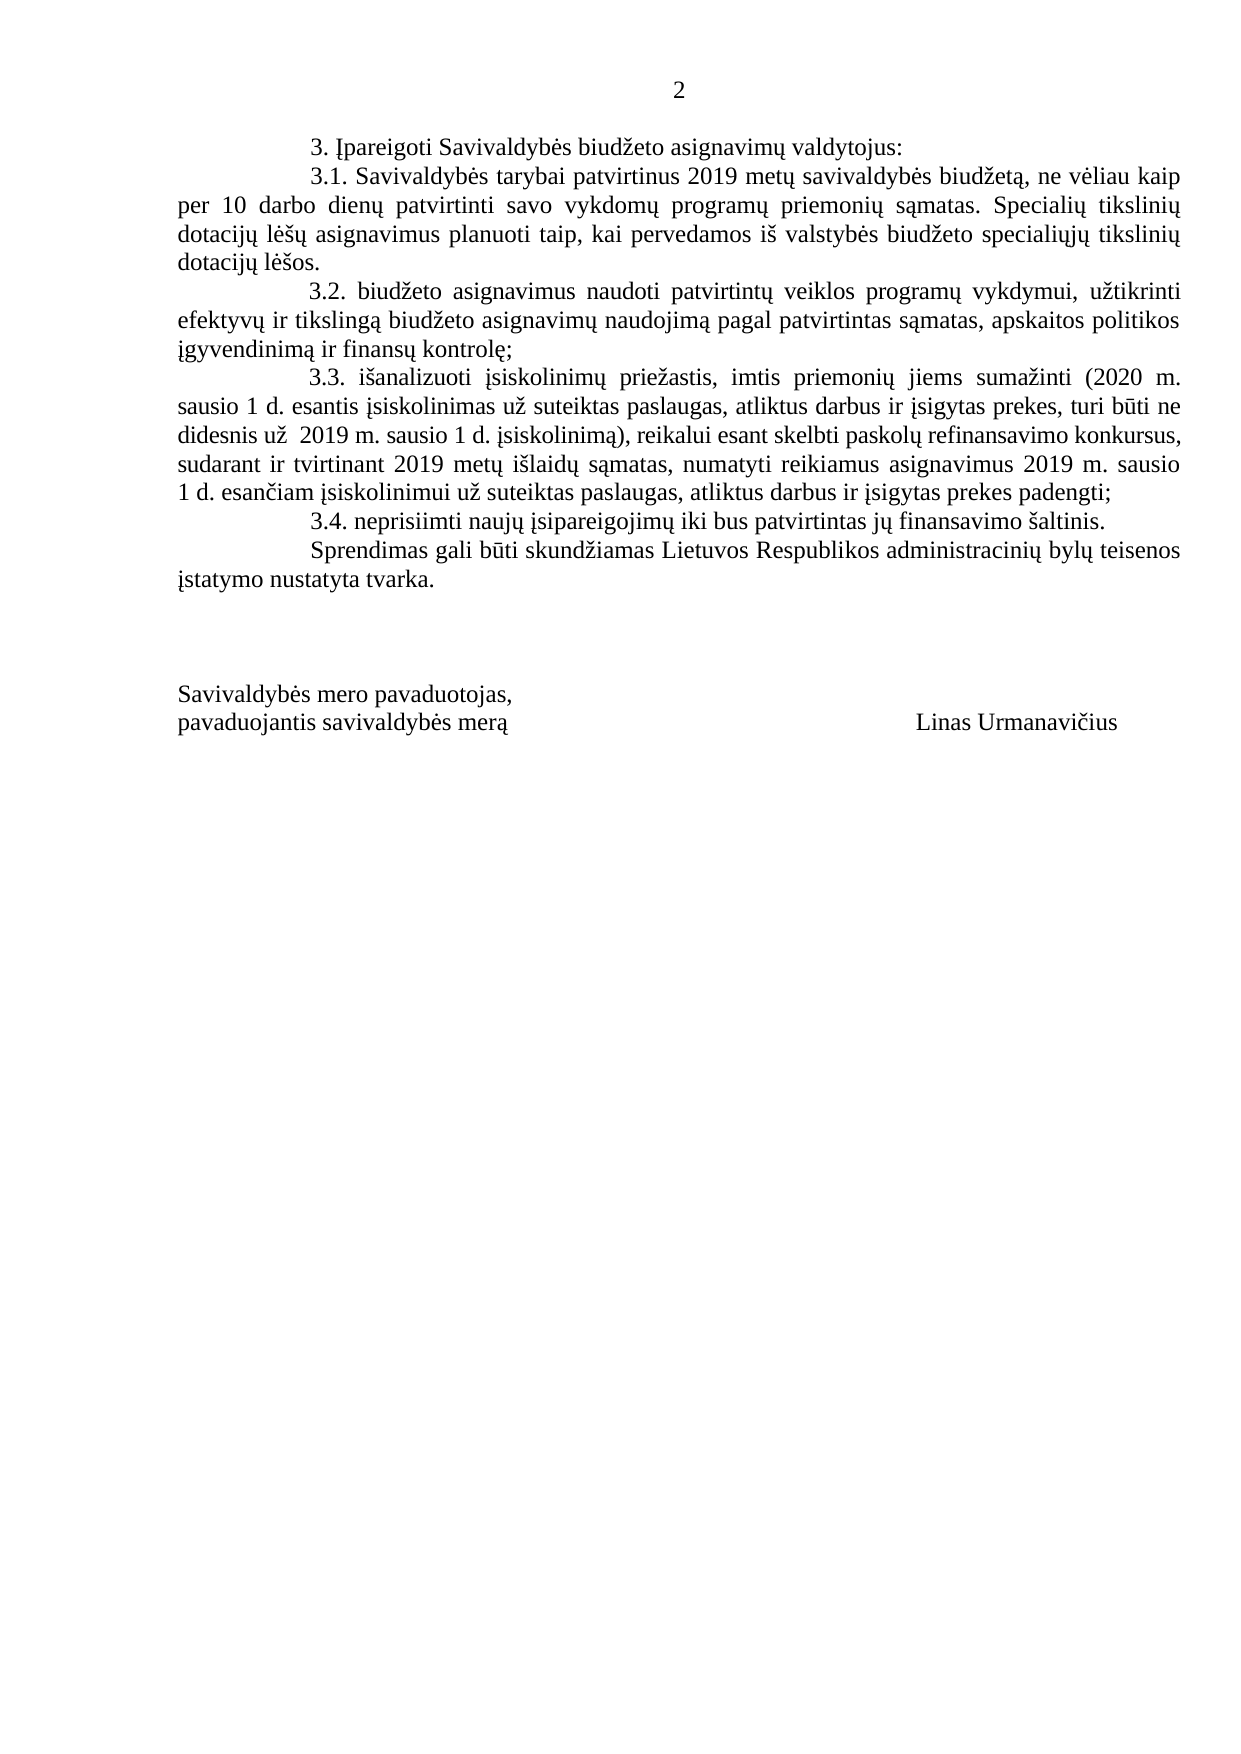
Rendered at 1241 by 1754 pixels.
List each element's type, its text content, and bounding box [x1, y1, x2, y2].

text pavaduojantis savivaldybės merą Linas Urmanavičius [177, 707, 1181, 736]
text Savivaldybės mero pavaduotojas, [177, 679, 1181, 707]
text 3.1. Savivaldybės tarybai patvirtinus 2019 metų savivaldybės biudžetą, ne vėliau kaip per 10 darbo dienų patvirtinti savo vykdomų programų priemonių sąmatas. Specialių tikslinių dotacijų lėšų asignavimus planuoti taip, kai pervedamos iš valstybės biudžeto specialiųjų tikslinių dotacijų lėšos. [177, 161, 1181, 276]
text Sprendimas gali būti skundžiamas Lietuvos Respublikos administracinių bylų teisenos įstatymo nustatyta tvarka. [177, 535, 1181, 592]
text 3.2. biudžeto asignavimus naudoti patvirtintų veiklos programų vykdymui, užtikrinti efektyvų ir tikslingą biudžeto asignavimų naudojimą pagal patvirtintas sąmatas, apskaitos politikos įgyvendinimą ir finansų kontrolę; [177, 276, 1181, 362]
text 3. Įpareigoti Savivaldybės biudžeto asignavimų valdytojus: [177, 132, 1181, 161]
text 3.3. išanalizuoti įsiskolinimų priežastis, imtis priemonių jiems sumažinti (2020 m. sausio 1 d. esantis įsiskolinimas už suteiktas paslaugas, atliktus darbus ir įsigytas prekes, turi būti ne didesnis už 2019 m. sausio 1 d. įsiskolinimą), reikalui esant skelbti paskolų refinansavimo konkursus, sudarant ir tvirtinant 2019 metų išlaidų sąmatas, numatyti reikiamus asignavimus 2019 m. sausio 1 d. esančiam įsiskolinimui už suteiktas paslaugas, atliktus darbus ir įsigytas prekes padengti; [177, 362, 1181, 506]
text 3.4. neprisiimti naujų įsipareigojimų iki bus patvirtintas jų finansavimo šaltinis. [177, 506, 1181, 535]
